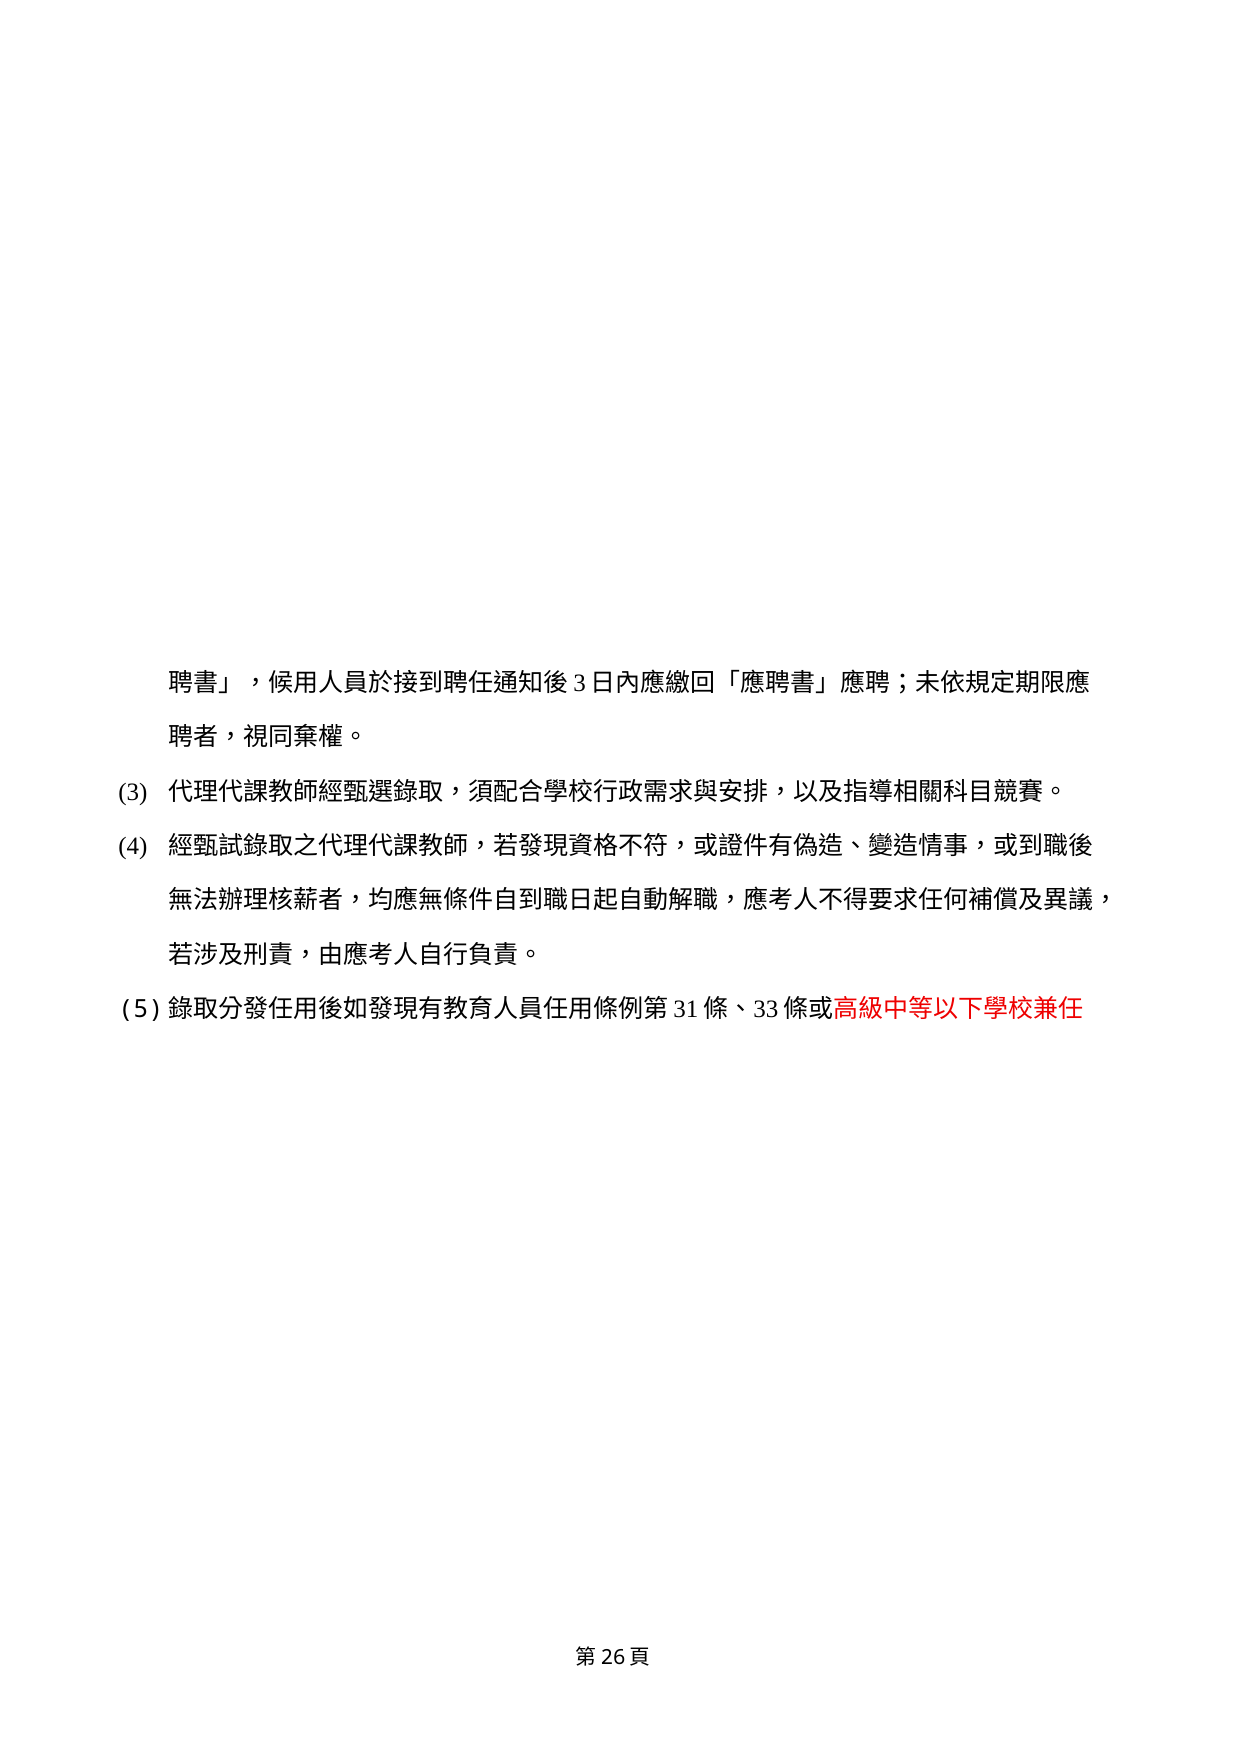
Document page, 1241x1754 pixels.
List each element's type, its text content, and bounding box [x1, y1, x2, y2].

list 代理代課教師經甄選錄取，須配合學校行政需求與安排，以及指導相關科目競賽。 [118, 771, 1107, 807]
list 錄取分發任用後如發現有教育人員任用條例第31條、33條或高級中等以下學校兼任 [118, 988, 1107, 1025]
list 經甄試錄取之代理代課教師，若發現資格不符，或證件有偽造、變造情事，或到職後無法辦理核薪者，均應無條件自到職日起自動解職，應考人不得要求任何補償及異議，若涉及刑責，由應考人自行負責。 [118, 825, 1107, 970]
list 聘書」，候用人員於接到聘任通知後3日內應繳回「應聘書」應聘；未依規定期限應聘者，視同棄權。 [118, 662, 1107, 753]
